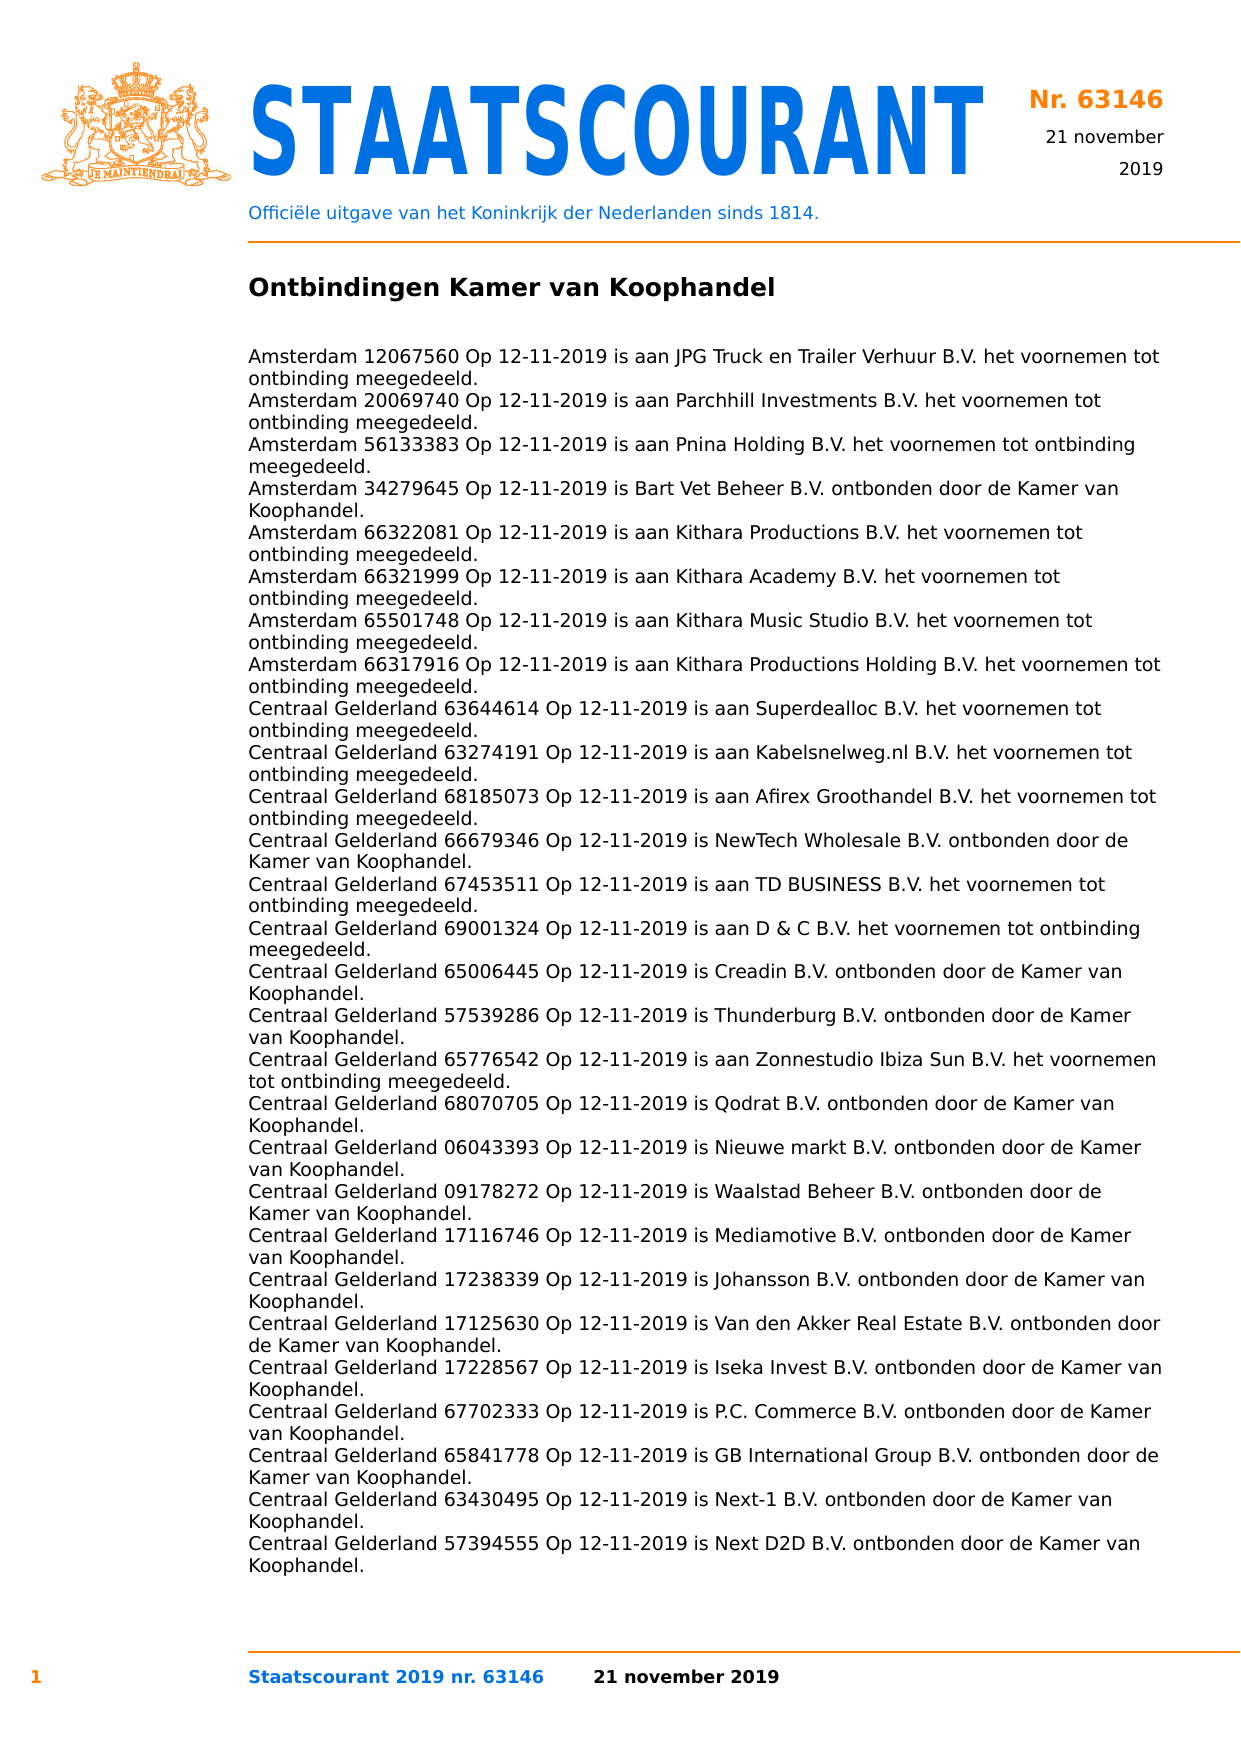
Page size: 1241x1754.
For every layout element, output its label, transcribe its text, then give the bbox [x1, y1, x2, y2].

text Centraal Gelderland 17125630 Op 12-11-2019 is Van den Akker Real Estate B.V. ontbonden door de Kamer van Koophandel. [248, 1313, 1163, 1357]
text Amsterdam 66321999 Op 12-11-2019 is aan Kithara Academy B.V. het voornemen tot ontbinding meegedeeld. [248, 566, 1163, 610]
text Centraal Gelderland 65841778 Op 12-11-2019 is GB International Group B.V. ontbonden door de Kamer van Koophandel. [248, 1445, 1163, 1489]
text Centraal Gelderland 68070705 Op 12-11-2019 is Qodrat B.V. ontbonden door de Kamer van Koophandel. [248, 1093, 1163, 1137]
text Amsterdam 12067560 Op 12-11-2019 is aan JPG Truck en Trailer Verhuur B.V. het voornemen tot ontbinding meegedeeld. [248, 346, 1163, 390]
text Amsterdam 66322081 Op 12-11-2019 is aan Kithara Productions B.V. het voornemen tot ontbinding meegedeeld. [248, 522, 1163, 566]
table_cell 2019 [998, 153, 1240, 203]
text Centraal Gelderland 67702333 Op 12-11-2019 is P.C. Commerce B.V. ontbonden door de Kamer van Koophandel. [248, 1401, 1163, 1445]
text Amsterdam 20069740 Op 12-11-2019 is aan Parchhill Investments B.V. het voornemen tot ontbinding meegedeeld. [248, 390, 1163, 434]
text Amsterdam 65501748 Op 12-11-2019 is aan Kithara Music Studio B.V. het voornemen tot ontbinding meegedeeld. [248, 610, 1163, 654]
text Centraal Gelderland 69001324 Op 12-11-2019 is aan D & C B.V. het voornemen tot ontbinding meegedeeld. [248, 917, 1163, 961]
text Centraal Gelderland 06043393 Op 12-11-2019 is Nieuwe markt B.V. ontbonden door de Kamer van Koophandel. [248, 1137, 1163, 1181]
text Centraal Gelderland 66679346 Op 12-11-2019 is NewTech Wholesale B.V. ontbonden door de Kamer van Koophandel. [248, 829, 1163, 873]
text Centraal Gelderland 57539286 Op 12-11-2019 is Thunderburg B.V. ontbonden door de Kamer van Koophandel. [248, 1005, 1163, 1049]
text Amsterdam 56133383 Op 12-11-2019 is aan Pnina Holding B.V. het voornemen tot ontbinding meegedeeld. [248, 434, 1163, 478]
picture [41, 62, 231, 186]
table_cell 21 november [998, 121, 1240, 153]
table_header Nr. 63146 [998, 62, 1240, 121]
table_header [25, 62, 248, 241]
table_cell Officiële uitgave van het Koninkrijk der Nederlanden sinds 1814. [248, 203, 1240, 241]
text Centraal Gelderland 65006445 Op 12-11-2019 is Creadin B.V. ontbonden door de Kamer van Koophandel. [248, 961, 1163, 1005]
text Centraal Gelderland 63644614 Op 12-11-2019 is aan Superdealloc B.V. het voornemen tot ontbinding meegedeeld. [248, 698, 1163, 742]
text Centraal Gelderland 17116746 Op 12-11-2019 is Mediamotive B.V. ontbonden door de Kamer van Koophandel. [248, 1225, 1163, 1269]
text Amsterdam 66317916 Op 12-11-2019 is aan Kithara Productions Holding B.V. het voornemen tot ontbinding meegedeeld. [248, 654, 1163, 698]
text Centraal Gelderland 65776542 Op 12-11-2019 is aan Zonnestudio Ibiza Sun B.V. het voornemen tot ontbinding meegedeeld. [248, 1049, 1163, 1093]
text Centraal Gelderland 68185073 Op 12-11-2019 is aan Afirex Groothandel B.V. het voornemen tot ontbinding meegedeeld. [248, 786, 1163, 829]
text Centraal Gelderland 17228567 Op 12-11-2019 is Iseka Invest B.V. ontbonden door de Kamer van Koophandel. [248, 1357, 1163, 1401]
text Centraal Gelderland 17238339 Op 12-11-2019 is Johansson B.V. ontbonden door de Kamer van Koophandel. [248, 1269, 1163, 1313]
table_header STAATSCOURANT [248, 62, 998, 203]
text Centraal Gelderland 67453511 Op 12-11-2019 is aan TD BUSINESS B.V. het voornemen tot ontbinding meegedeeld. [248, 873, 1163, 917]
subtitle Ontbindingen Kamer van Koophandel [248, 273, 1163, 302]
text Centraal Gelderland 09178272 Op 12-11-2019 is Waalstad Beheer B.V. ontbonden door de Kamer van Koophandel. [248, 1181, 1163, 1225]
text Centraal Gelderland 57394555 Op 12-11-2019 is Next D2D B.V. ontbonden door de Kamer van Koophandel. [248, 1533, 1163, 1577]
text Amsterdam 34279645 Op 12-11-2019 is Bart Vet Beheer B.V. ontbonden door de Kamer van Koophandel. [248, 478, 1163, 522]
text Centraal Gelderland 63430495 Op 12-11-2019 is Next-1 B.V. ontbonden door de Kamer van Koophandel. [248, 1489, 1163, 1533]
text Centraal Gelderland 63274191 Op 12-11-2019 is aan Kabelsnelweg.nl B.V. het voornemen tot ontbinding meegedeeld. [248, 742, 1163, 786]
